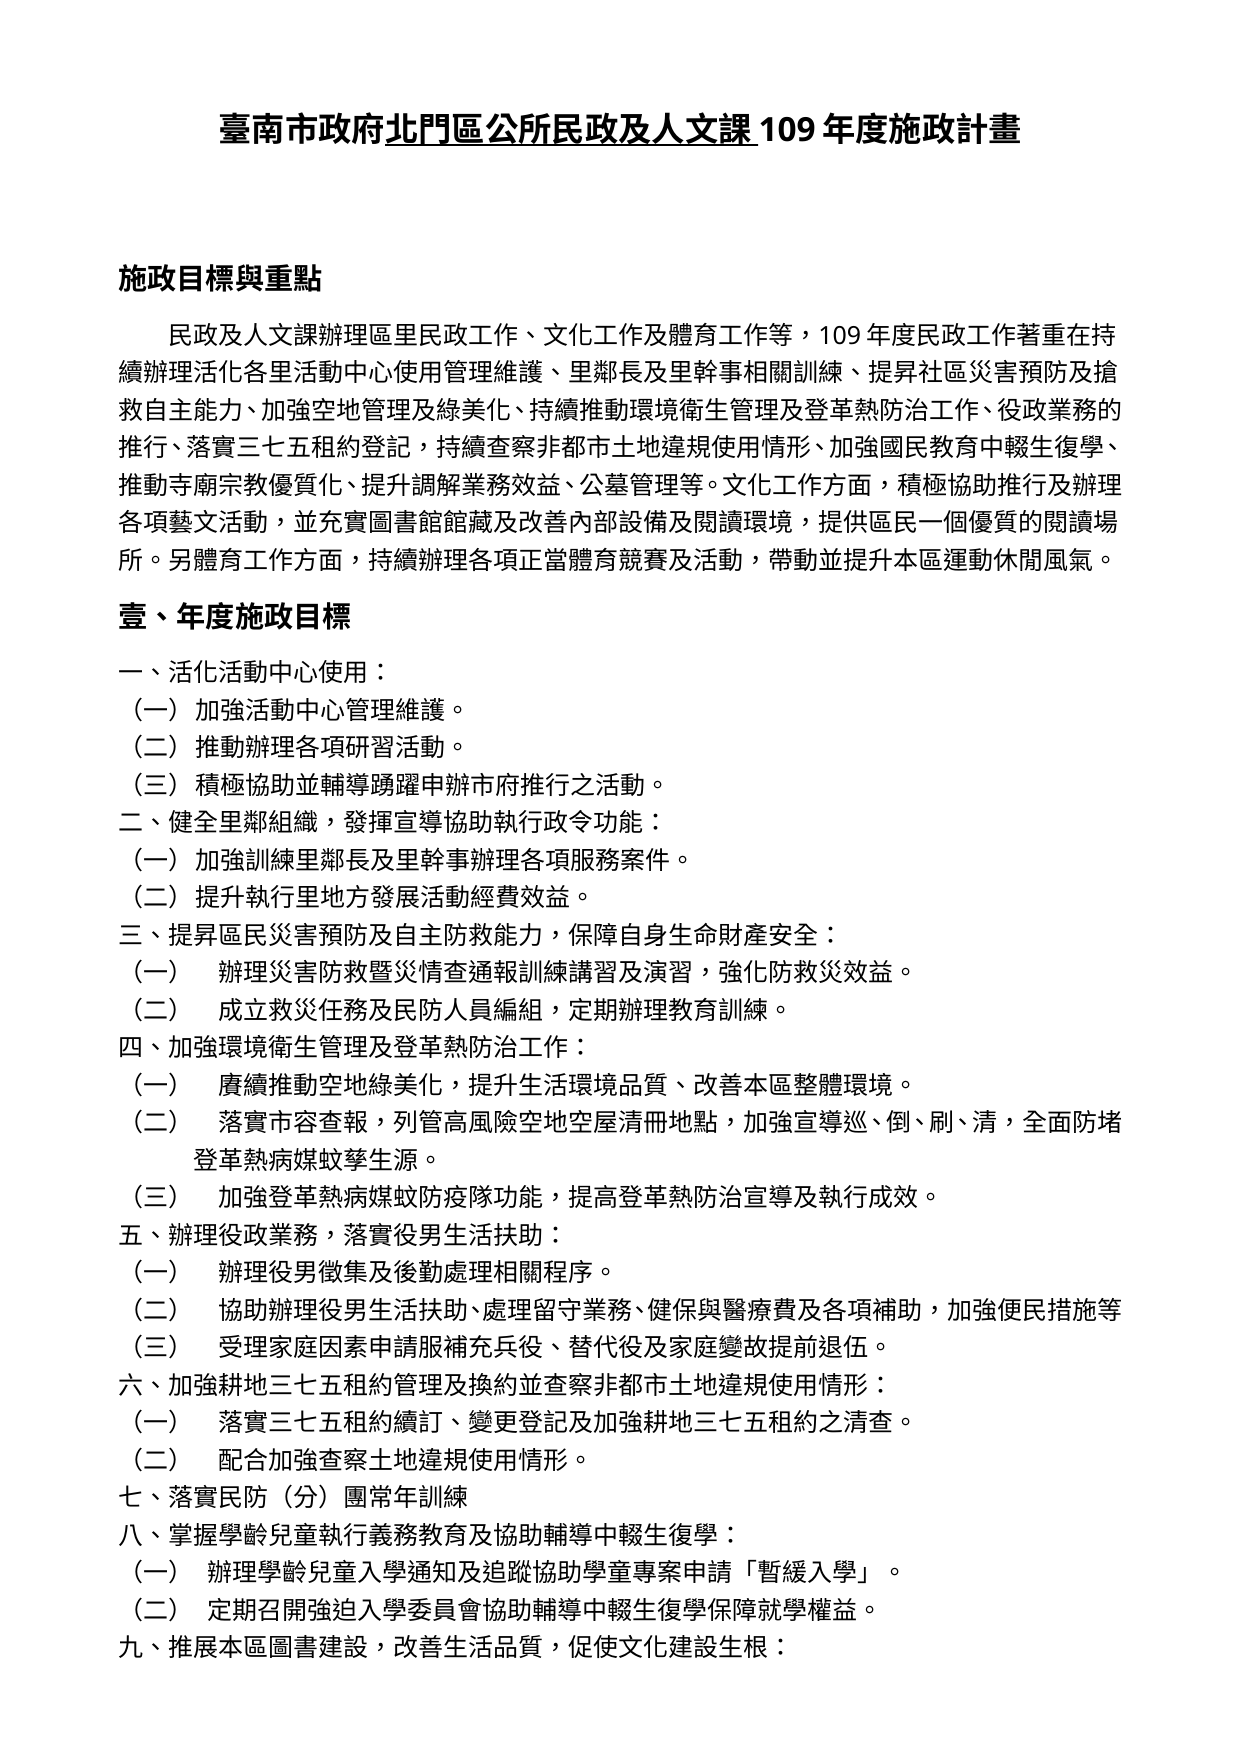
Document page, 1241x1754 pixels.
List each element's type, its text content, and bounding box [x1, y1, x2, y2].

list 辦理役男徵集及後勤處理相關程序。 [118, 1252, 1122, 1289]
list 積極協助並輔導踴躍申辦市府推行之活動。 [118, 764, 1122, 802]
text 民政及人文課辦理區里民政工作、文化工作及體育工作等，109年度民政工作著重在持續辦理活化各里活動中心使用管理維護、里鄰長及里幹事相關訓練、提昇社區災害預防及搶救自主能力、加強空地管理及綠美化、持續推動環境衛生管理及登革熱防治工作、役政業務的推行、落實三七五租約登記，持續查察非都市土地違規使用情形、加強國民教育中輟生復學、推動寺廟宗教優質化、提升調解業務效益、公墓管理等。文化工作方面，積極協助推行及辦理各項藝文活動，並充實圖書館館藏及改善內部設備及閱讀環境，提供區民一個優質的閱讀場所。另體育工作方面，持續辦理各項正當體育競賽及活動，帶動並提升本區運動休閒風氣。 [118, 314, 1122, 577]
text 三、提昇區民災害預防及自主防救能力，保障自身生命財產安全： [118, 914, 1122, 952]
list 落實三七五租約續訂、變更登記及加強耕地三七五租約之清查。 [118, 1402, 1122, 1439]
list 辦理災害防救暨災情查通報訓練講習及演習，強化防救災效益。 [118, 952, 1122, 989]
list 成立救災任務及民防人員編組，定期辦理教育訓練。 [118, 989, 1122, 1027]
list 落實市容查報，列管高風險空地空屋清冊地點，加強宣導巡、倒、刷、清，全面防堵登革熱病媒蚊孳生源。 [118, 1102, 1122, 1177]
list 加強訓練里鄰長及里幹事辦理各項服務案件。 [118, 839, 1122, 877]
list 受理家庭因素申請服補充兵役、替代役及家庭變故提前退伍。 [118, 1327, 1122, 1364]
text 四、加強環境衛生管理及登革熱防治工作： [118, 1027, 1122, 1064]
list 賡續推動空地綠美化，提升生活環境品質、改善本區整體環境。 [118, 1064, 1122, 1102]
list 辦理學齡兒童入學通知及追蹤協助學童專案申請「暫緩入學」。 [118, 1552, 1122, 1589]
list 加強活動中心管理維護。 [118, 689, 1122, 727]
list 協助辦理役男生活扶助、處理留守業務、健保與醫療費及各項補助，加強便民措施等。 [118, 1289, 1122, 1327]
text 八、掌握學齡兒童執行義務教育及協助輔導中輟生復學： [118, 1514, 1122, 1552]
text 壹、年度施政目標 [118, 577, 1122, 652]
list 加強登革熱病媒蚊防疫隊功能，提高登革熱防治宣導及執行成效。 [118, 1177, 1122, 1214]
text 五、辦理役政業務，落實役男生活扶助： [118, 1214, 1122, 1252]
text 七、落實民防（分）團常年訓練 [118, 1477, 1122, 1514]
text 二、健全里鄰組織，發揮宣導協助執行政令功能： [118, 802, 1122, 839]
text 施政目標與重點 [118, 239, 1122, 314]
text 九、推展本區圖書建設，改善生活品質，促使文化建設生根： [118, 1627, 1122, 1664]
list 推動辦理各項研習活動。 [118, 727, 1122, 764]
text 臺南市政府北門區公所民政及人文課109年度施政計畫 [118, 89, 1122, 164]
text 六、加強耕地三七五租約管理及換約並查察非都市土地違規使用情形： [118, 1364, 1122, 1402]
list 提升執行里地方發展活動經費效益。 [118, 877, 1122, 914]
text 一、活化活動中心使用： [118, 652, 1122, 689]
list 定期召開強迫入學委員會協助輔導中輟生復學保障就學權益。 [118, 1589, 1122, 1627]
list 配合加強查察土地違規使用情形。 [118, 1439, 1122, 1477]
